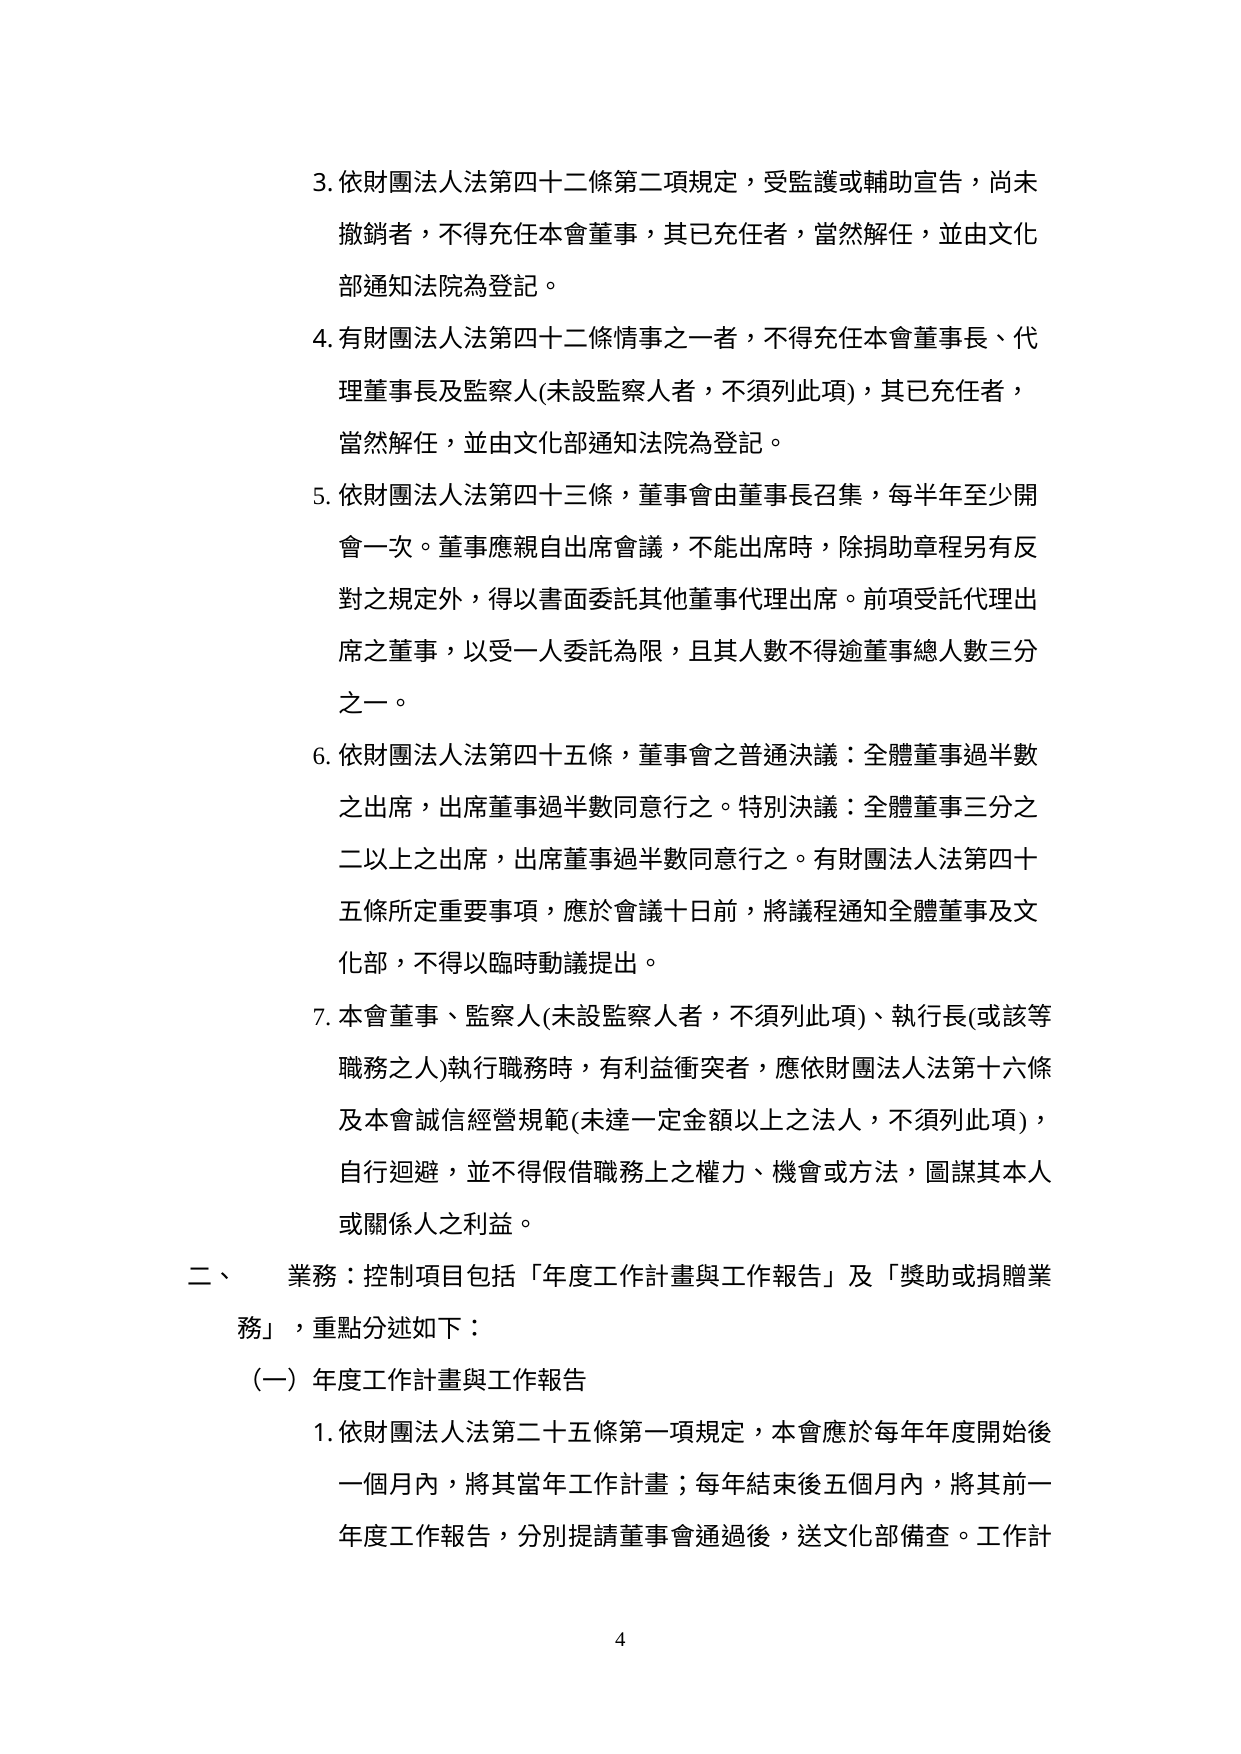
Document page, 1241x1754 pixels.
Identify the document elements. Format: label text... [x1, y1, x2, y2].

list 依財團法人法第四十二條第二項規定，受監護或輔助宣告，尚未撤銷者，不得充任本會董事，其已充任者，當然解任，並由文化部通知法院為登記。 [312, 150, 1053, 306]
list 依財團法人法第二十五條第一項規定，本會應於每年年度開始後一個月內，將其當年工作計畫；每年結束後五個月內，將其前一年度工作報告，分別提請董事會通過後，送文化部備查。工作計 [312, 1400, 1053, 1556]
list 本會董事、監察人(未設監察人者，不須列此項)、執行長(或該等職務之人)執行職務時，有利益衝突者，應依財團法人法第十六條及本會誠信經營規範(未達一定金額以上之法人，不須列此項)，自行迴避，並不得假借職務上之權力、機會或方法，圖謀其本人或關係人之利益。 [312, 983, 1053, 1244]
list 依財團法人法第四十三條，董事會由董事長召集，每半年至少開會一次。董事應親自出席會議，不能出席時，除捐助章程另有反對之規定外，得以書面委託其他董事代理出席。前項受託代理出席之董事，以受一人委託為限，且其人數不得逾董事總人數三分之一。 [312, 462, 1053, 723]
list 依財團法人法第四十五條，董事會之普通決議：全體董事過半數之出席，出席董事過半數同意行之。特別決議：全體董事三分之二以上之出席，出席董事過半數同意行之。有財團法人法第四十五條所定重要事項，應於會議十日前，將議程通知全體董事及文化部，不得以臨時動議提出。 [312, 723, 1053, 983]
list 業務：控制項目包括「年度工作計畫與工作報告」及「獎助或捐贈業務」，重點分述如下： [187, 1244, 1053, 1348]
list 有財團法人法第四十二條情事之一者，不得充任本會董事長、代理董事長及監察人(未設監察人者，不須列此項)，其已充任者，當然解任，並由文化部通知法院為登記。 [312, 306, 1053, 462]
list 年度工作計畫與工作報告 [237, 1348, 1053, 1400]
